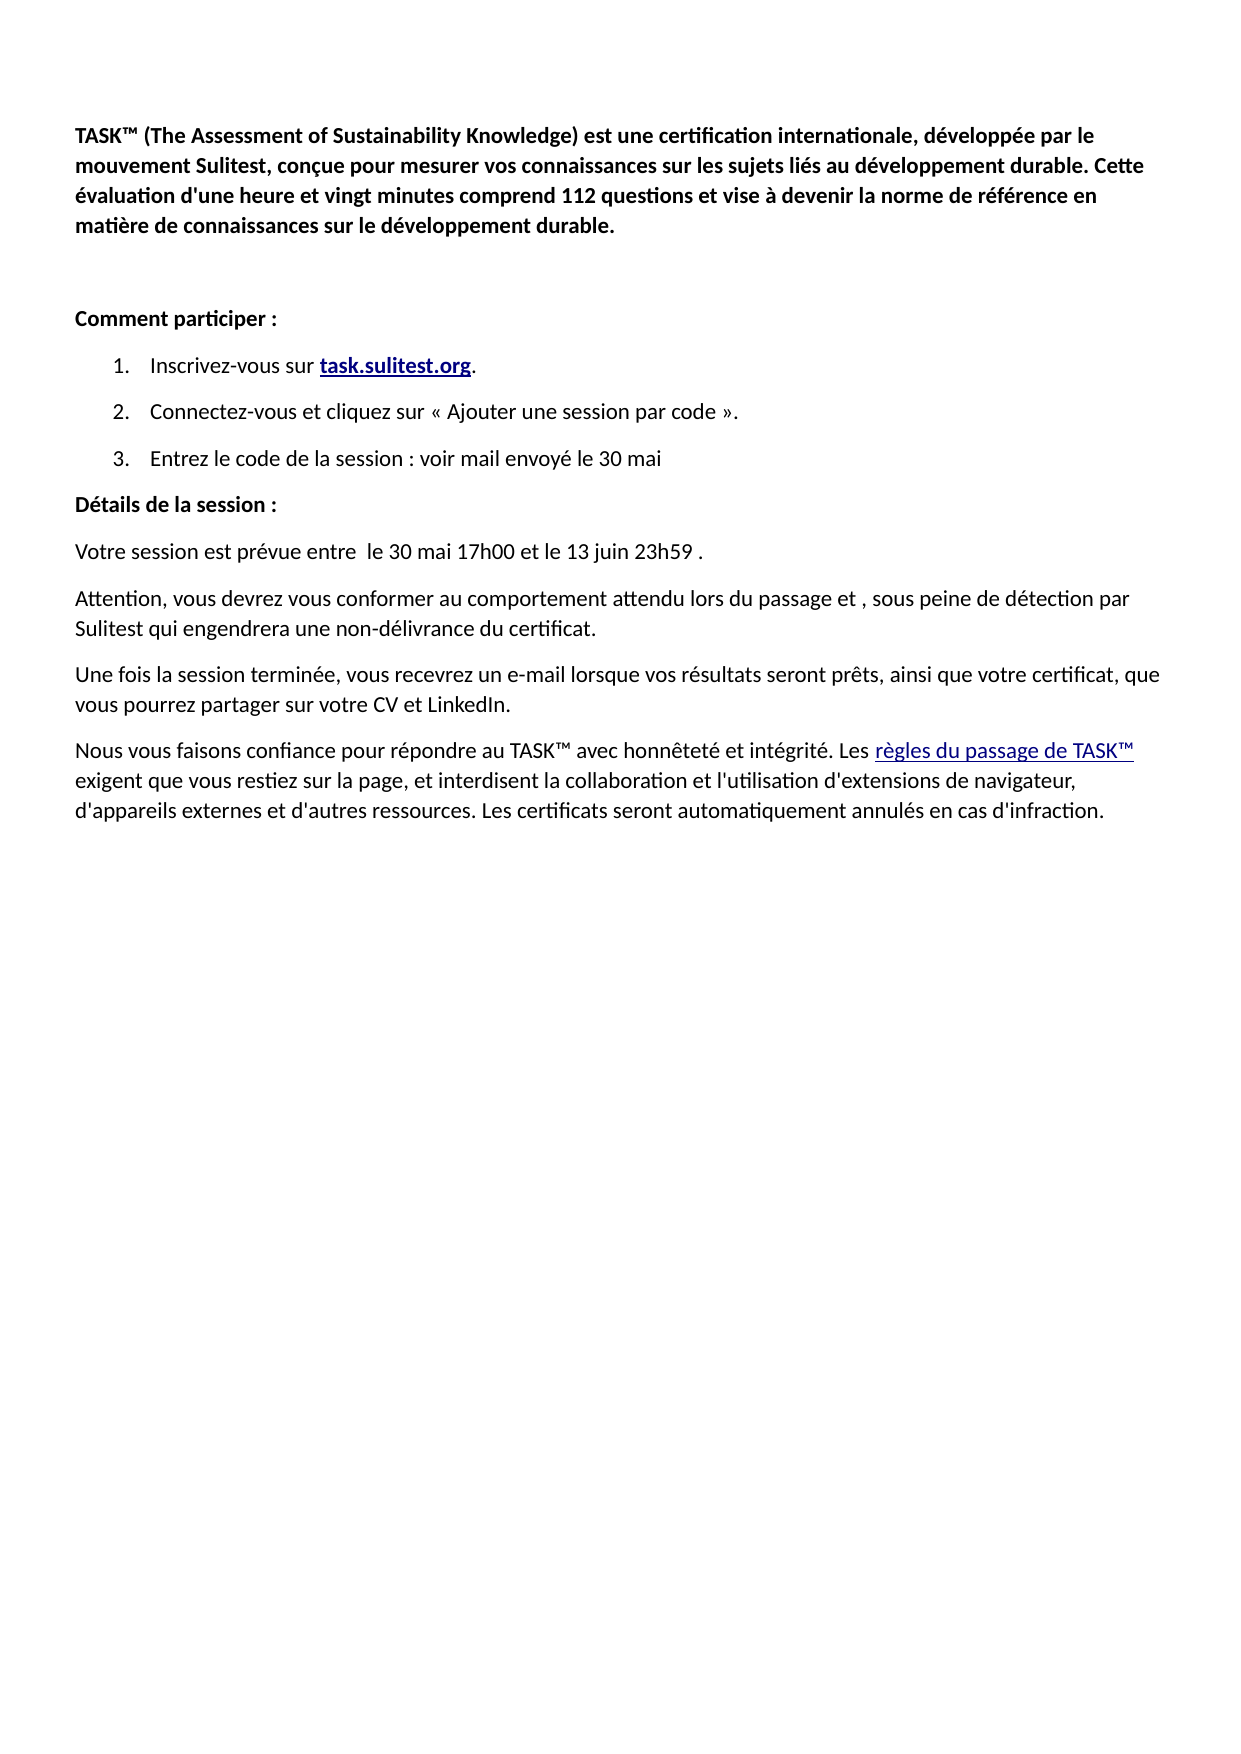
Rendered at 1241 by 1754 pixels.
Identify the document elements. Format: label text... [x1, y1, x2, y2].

text Attention, vous devrez vous conformer au comportement attendu lors du passage et , sous peine de détection par Sulitest qui engendrera une non-délivrance du certificat. [75, 584, 1165, 642]
list Entrez le code de la session : voir mail envoyé le 30 mai [112, 444, 1165, 472]
text Votre session est prévue entre le 30 mai 17h00 et le 13 juin 23h59 . [75, 537, 1165, 565]
list Connectez-vous et cliquez sur « Ajouter une session par code ». [112, 397, 1165, 426]
text TASK™ (The Assessment of Sustainability Knowledge) est une certification internationale, développée par le mouvement Sulitest, conçue pour mesurer vos connaissances sur les sujets liés au développement durable. Cette évaluation d'une heure et vingt minutes comprend 112 questions et vise à devenir la norme de référence en matière de connaissances sur le développement durable. [75, 122, 1165, 239]
text Détails de la session : [75, 491, 1165, 519]
text Comment participer : [75, 304, 1165, 332]
list Inscrivez-vous sur task.sulitest.org. [112, 351, 1165, 379]
text Nous vous faisons confiance pour répondre au TASK™ avec honnêteté et intégrité. Les règles du passage de TASK™ exigent que vous restiez sur la page, et interdisent la collaboration et l'utilisation d'extensions de navigateur, d'appareils externes et d'autres ressources. Les certificats seront automatiquement annulés en cas d'infraction. [75, 737, 1165, 824]
text Une fois la session terminée, vous recevrez un e-mail lorsque vos résultats seront prêts, ainsi que votre certificat, que vous pourrez partager sur votre CV et LinkedIn. [75, 660, 1165, 718]
